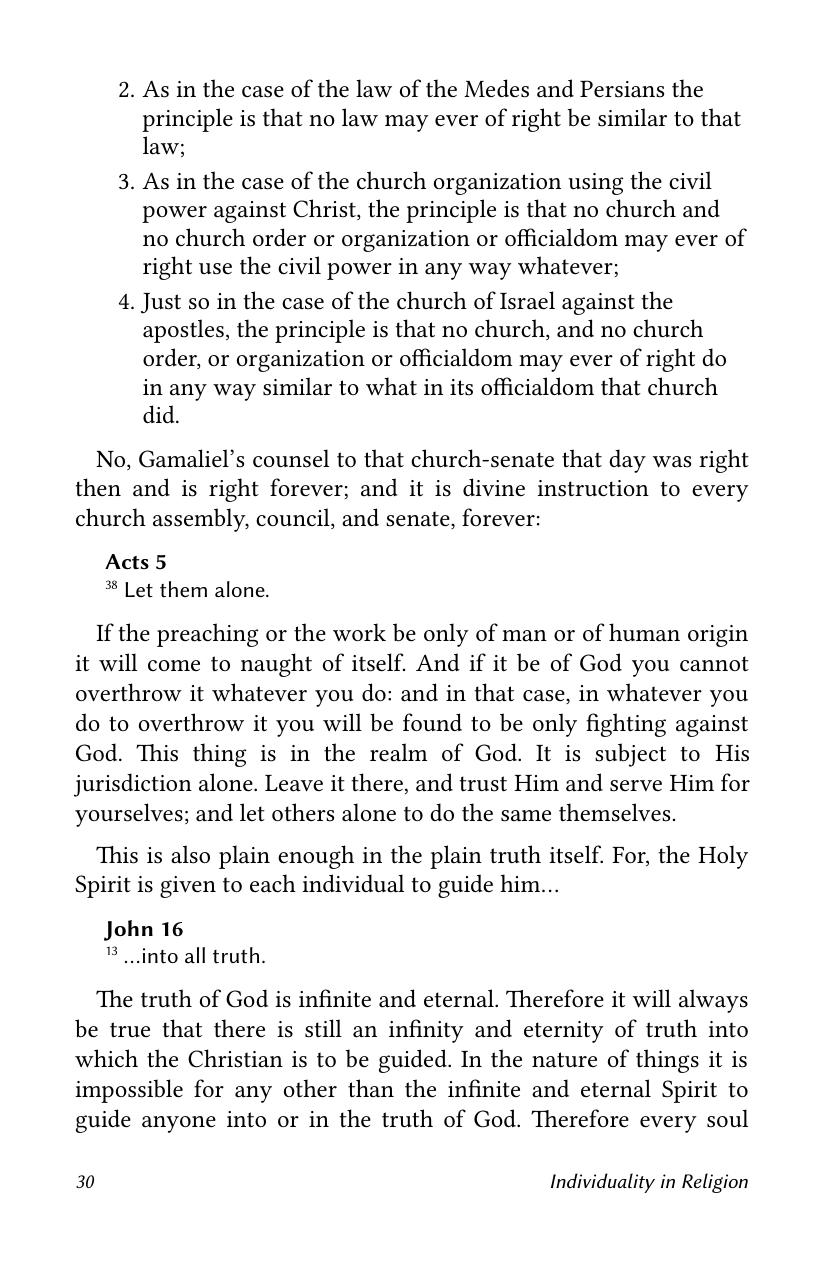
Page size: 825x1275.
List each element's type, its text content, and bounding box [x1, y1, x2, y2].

text 13 ...into all truth. [105, 943, 720, 969]
text Acts 5 [105, 549, 750, 575]
list As in the case of the church organization using the civil power against Christ, the principle is that no church and no church order or organization or officialdom may ever of right use the civil power in any way whatever; [135, 167, 750, 281]
text No, Gamaliel’s counsel to that church-senate that day was right then and is right forever; and it is divine instruction to every church assembly, council, and senate, forever: [75, 444, 750, 533]
text The truth of God is infinite and eternal. Therefore it will always be true that there is still an infinity and eternity of truth into which the Christian is to be guided. In the nature of things it is impossible for any other than the infinite and eternal Spirit to guide anyone into or in the truth of God. Therefore every soul [75, 985, 750, 1133]
text This is also plain enough in the plain truth itself. For, the Holy Spirit is given to each individual to guide him… [75, 841, 750, 899]
text John 16 [105, 915, 750, 942]
text 38 Let them alone. [105, 577, 720, 603]
text If the preaching or the work be only of man or of human origin it will come to naught of itself. And if it be of God you cannot overthrow it whatever you do: and in that case, in whatever you do to overthrow it you will be found to be only fighting against God. This thing is in the realm of God. It is subject to His jurisdiction alone. Leave it there, and trust Him and serve Him for yourselves; and let others alone to do the same themselves. [75, 619, 750, 827]
list Just so in the case of the church of Israel against the apostles, the principle is that no church, and no church order, or organization or officialdom may ever of right do in any way similar to what in its officialdom that church did. [135, 287, 750, 429]
list As in the case of the law of the Medes and Persians the principle is that no law may ever of right be similar to that law; [135, 75, 750, 161]
